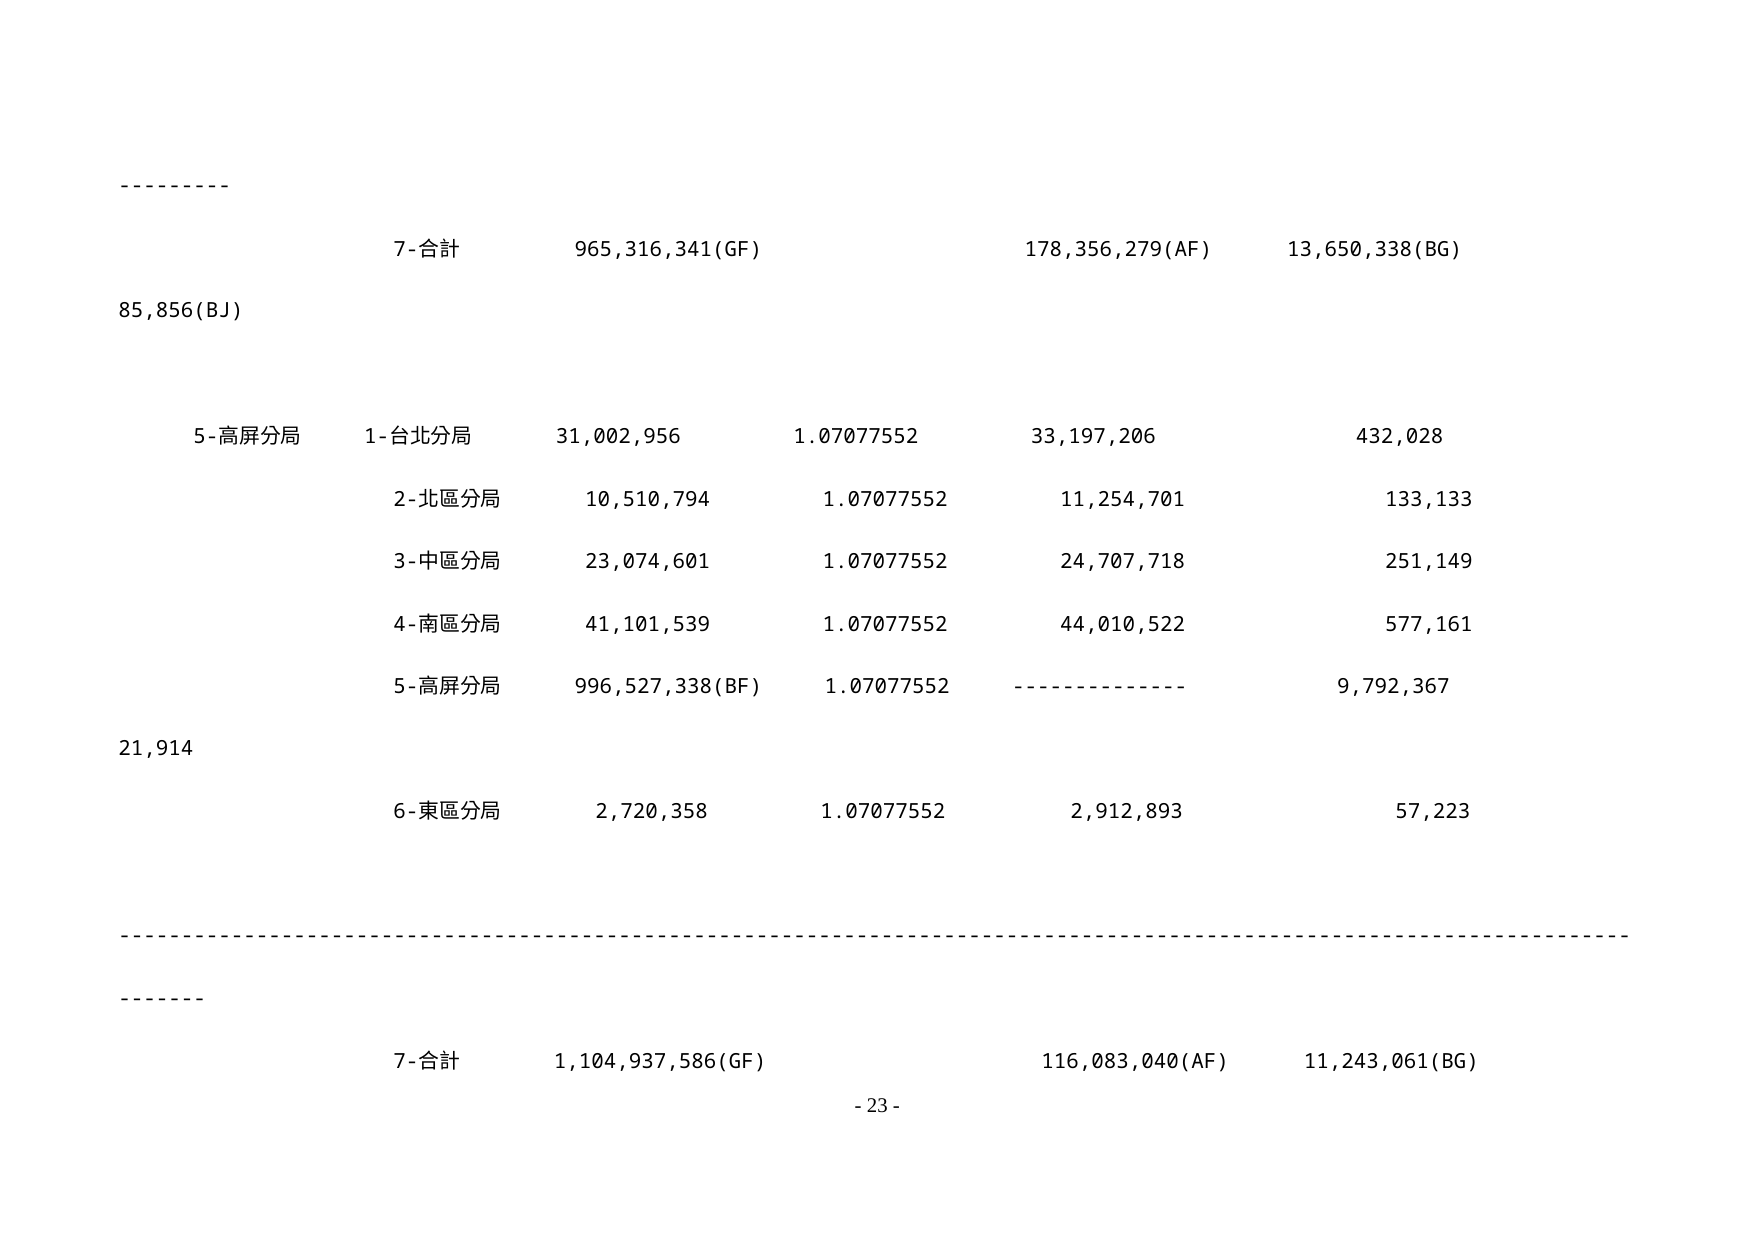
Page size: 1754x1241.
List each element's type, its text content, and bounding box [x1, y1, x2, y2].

text -------------------------------------------------------------------------------------------------------------------------------- [118, 143, 1636, 206]
text 7-合計 1,104,937,586(GF) 116,083,040(AF) 11,243,061(BG) [118, 1018, 1636, 1081]
text 7-合計 965,316,341(GF) 178,356,279(AF) 13,650,338(BG) 85,856(BJ) [118, 206, 1636, 331]
text 5-高屏分局 1-台北分局 31,002,956 1.07077552 33,197,206 432,028 [118, 393, 1636, 456]
text 5-高屏分局 996,527,338(BF) 1.07077552 -------------- 9,792,367 21,914 [118, 643, 1636, 768]
text -------------------------------------------------------------------------------------------------------------------------------- [118, 831, 1636, 1018]
text 6-東區分局 2,720,358 1.07077552 2,912,893 57,223 [118, 768, 1636, 831]
text 3-中區分局 23,074,601 1.07077552 24,707,718 251,149 [118, 518, 1636, 581]
text 2-北區分局 10,510,794 1.07077552 11,254,701 133,133 [118, 456, 1636, 518]
text 4-南區分局 41,101,539 1.07077552 44,010,522 577,161 [118, 581, 1636, 643]
